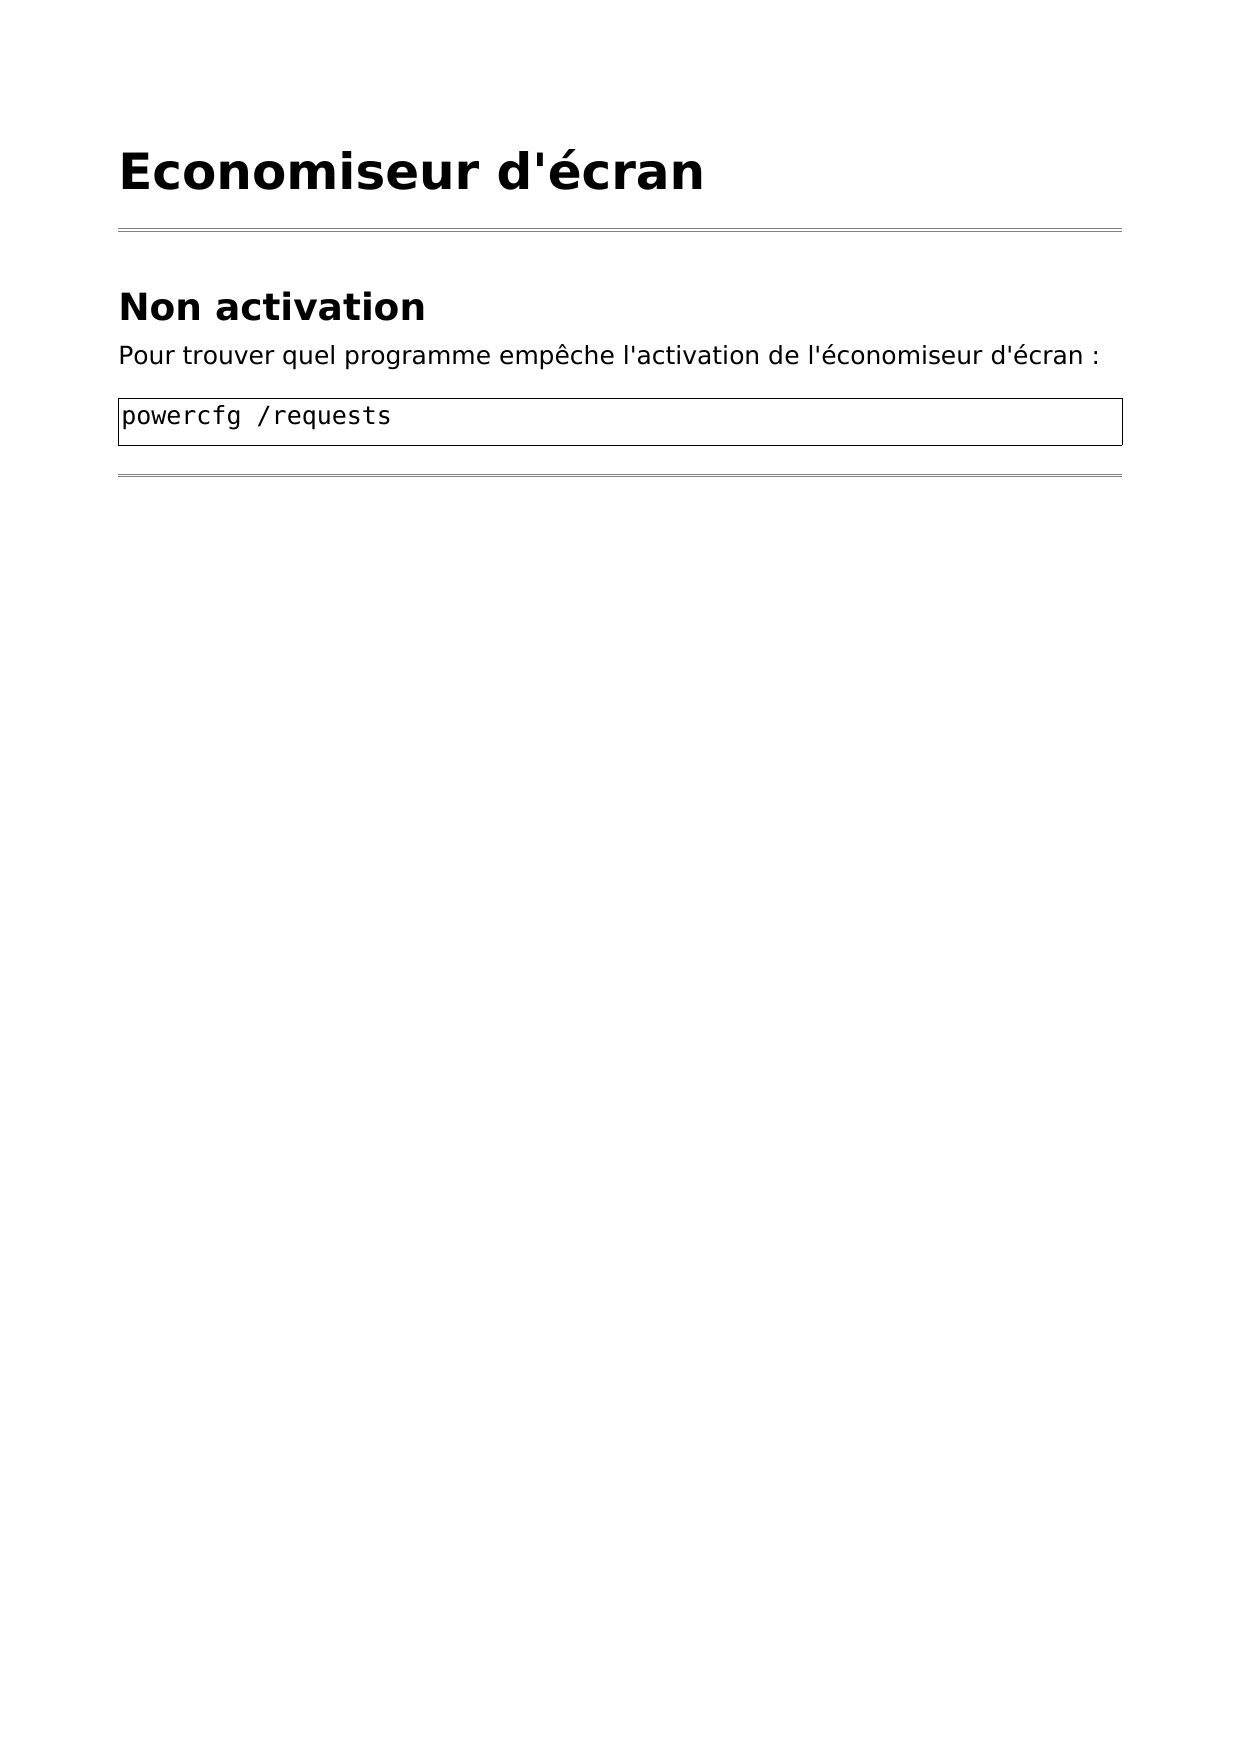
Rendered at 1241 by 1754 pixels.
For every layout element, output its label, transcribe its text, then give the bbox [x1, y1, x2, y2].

table_header powercfg /requests [119, 399, 1122, 445]
subtitle Economiseur d'écran [118, 143, 1122, 201]
text Pour trouver quel programme empêche l'activation de l'économiseur d'écran : [118, 341, 1122, 371]
subtitle Non activation [118, 285, 1122, 329]
